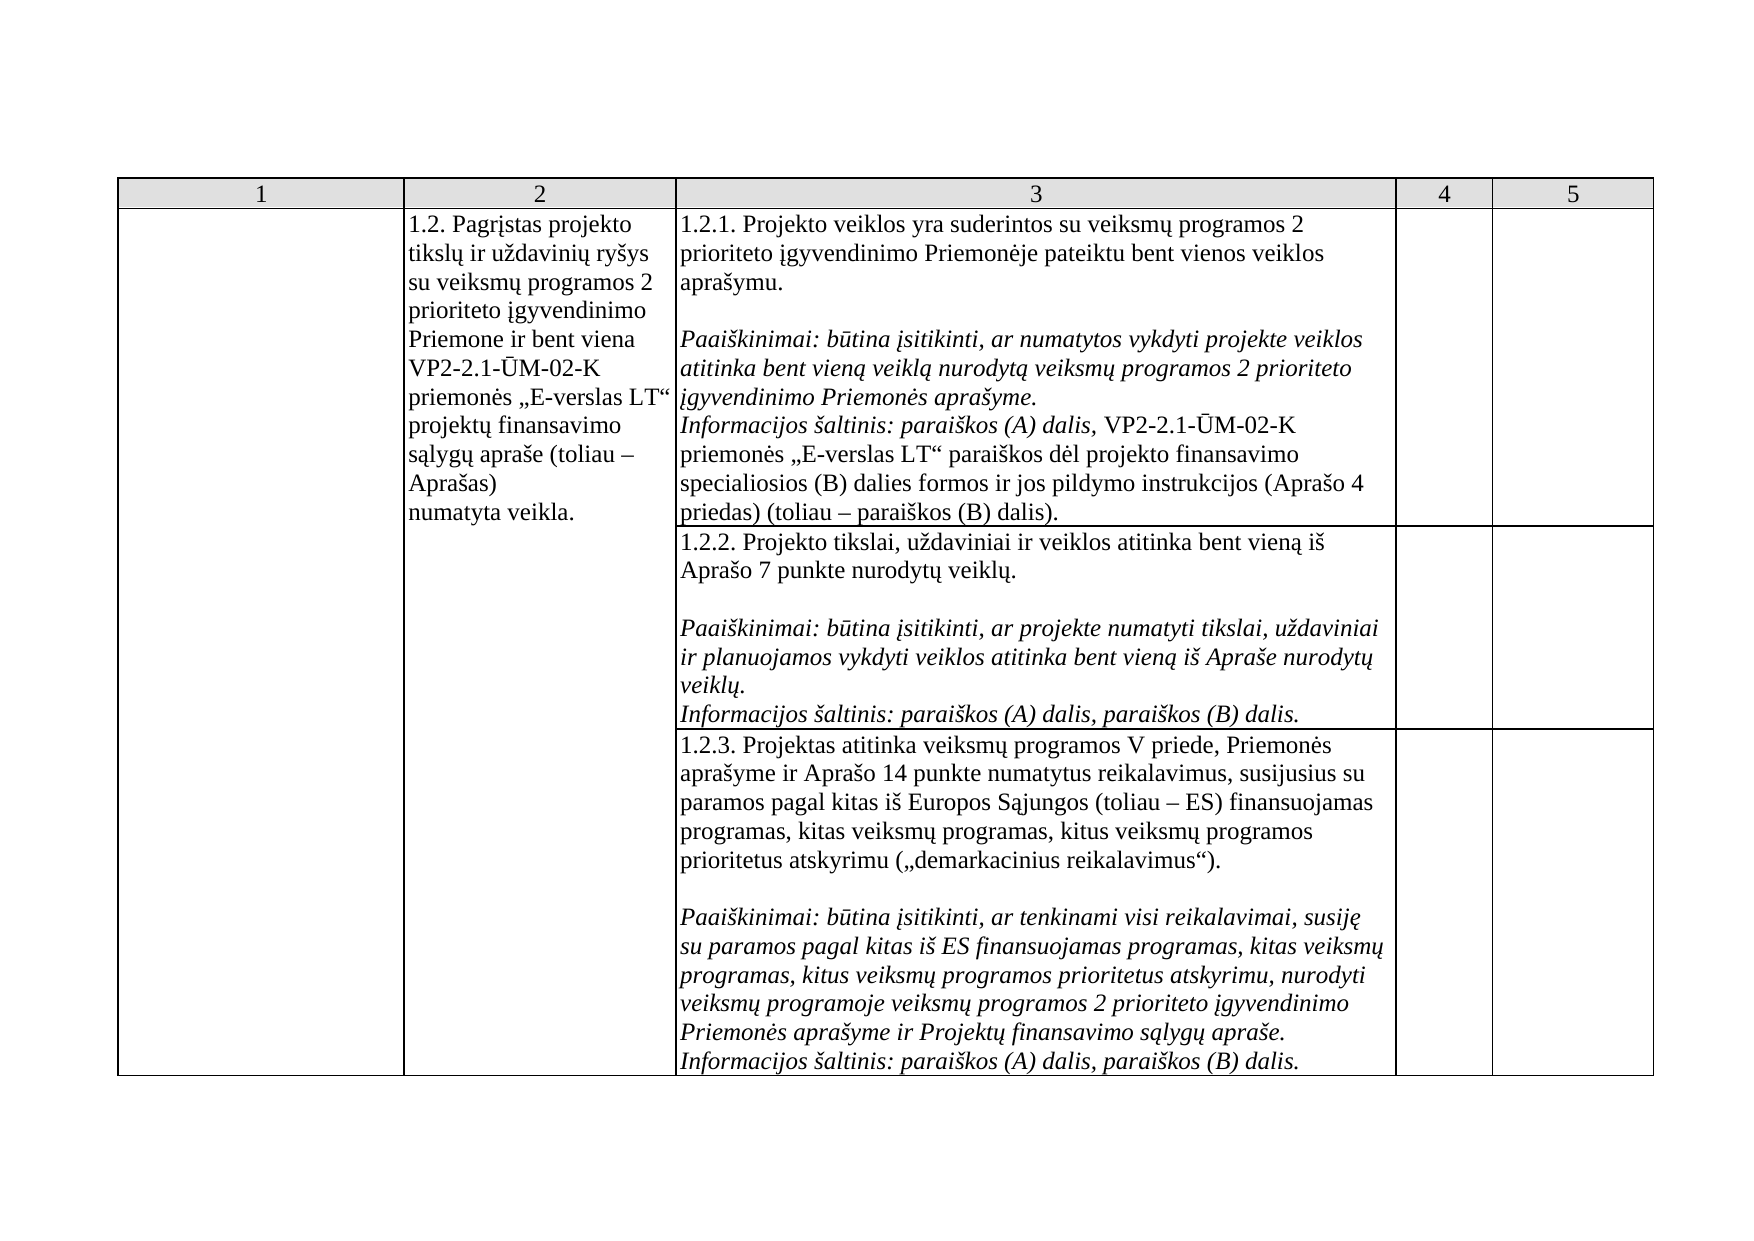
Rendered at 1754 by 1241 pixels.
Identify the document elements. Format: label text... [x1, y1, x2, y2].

table_header 1 [119, 179, 403, 207]
table_header 3 [677, 179, 1395, 207]
table_header 4 [1397, 179, 1492, 207]
table_cell [1397, 209, 1492, 525]
table_cell 1.2.3. Projektas atitinka veiksmų programos V priede, Priemonės aprašyme ir Aprašo 14 punkte numatytus reikalavimus, susijusius su paramos pagal kitas iš Europos Sąjungos (toliau – ES) finansuojamas programas, kitas veiksmų programas, kitus veiksmų programos prioritetus atskyrimu („demarkacinius reikalavimus“). Paaiškinimai: būtina įsitikinti, ar tenkinami visi reikalavimai, susiję su paramos pagal kitas iš ES finansuojamas programas, kitas veiksmų programas, kitus veiksmų programos prioritetus atskyrimu, nurodyti veiksmų programoje veiksmų programos 2 prioriteto įgyvendinimo Priemonės aprašyme ir Projektų finansavimo sąlygų apraše. Informacijos šaltinis: paraiškos (A) dalis, paraiškos (B) dalis. [677, 730, 1395, 1075]
table_header 2 [405, 179, 675, 207]
table_cell 1.2.2. Projekto tikslai, uždaviniai ir veiklos atitinka bent vieną iš Aprašo 7 punkte nurodytų veiklų. Paaiškinimai: būtina įsitikinti, ar projekte numatyti tikslai, uždaviniai ir planuojamos vykdyti veiklos atitinka bent vieną iš Apraše nurodytų veiklų. Informacijos šaltinis: paraiškos (A) dalis, paraiškos (B) dalis. [677, 527, 1395, 728]
table_cell [119, 209, 403, 1075]
table_cell 1.2. Pagrįstas projekto tikslų ir uždavinių ryšys su veiksmų programos 2 prioriteto įgyvendinimo Priemone ir bent viena VP2-2.1-ŪM-02-K priemonės „E-verslas LT“ projektų finansavimo sąlygų apraše (toliau – Aprašas) numatyta veikla. [405, 209, 675, 1075]
table_cell [1493, 527, 1653, 728]
table_header 5 [1493, 179, 1653, 207]
table_cell [1397, 527, 1492, 728]
table_cell 1.2.1. Projekto veiklos yra suderintos su veiksmų programos 2 prioriteto įgyvendinimo Priemonėje pateiktu bent vienos veiklos aprašymu. Paaiškinimai: būtina įsitikinti, ar numatytos vykdyti projekte veiklos atitinka bent vieną veiklą nurodytą veiksmų programos 2 prioriteto įgyvendinimo Priemonės aprašyme. Informacijos šaltinis: paraiškos (A) dalis, VP2-2.1-ŪM-02-K priemonės „E-verslas LT“ paraiškos dėl projekto finansavimo specialiosios (B) dalies formos ir jos pildymo instrukcijos (Aprašo 4 priedas) (toliau – paraiškos (B) dalis). [677, 209, 1395, 525]
table_cell [1397, 730, 1492, 1075]
table_cell [1493, 730, 1653, 1075]
table_cell [1493, 209, 1653, 525]
